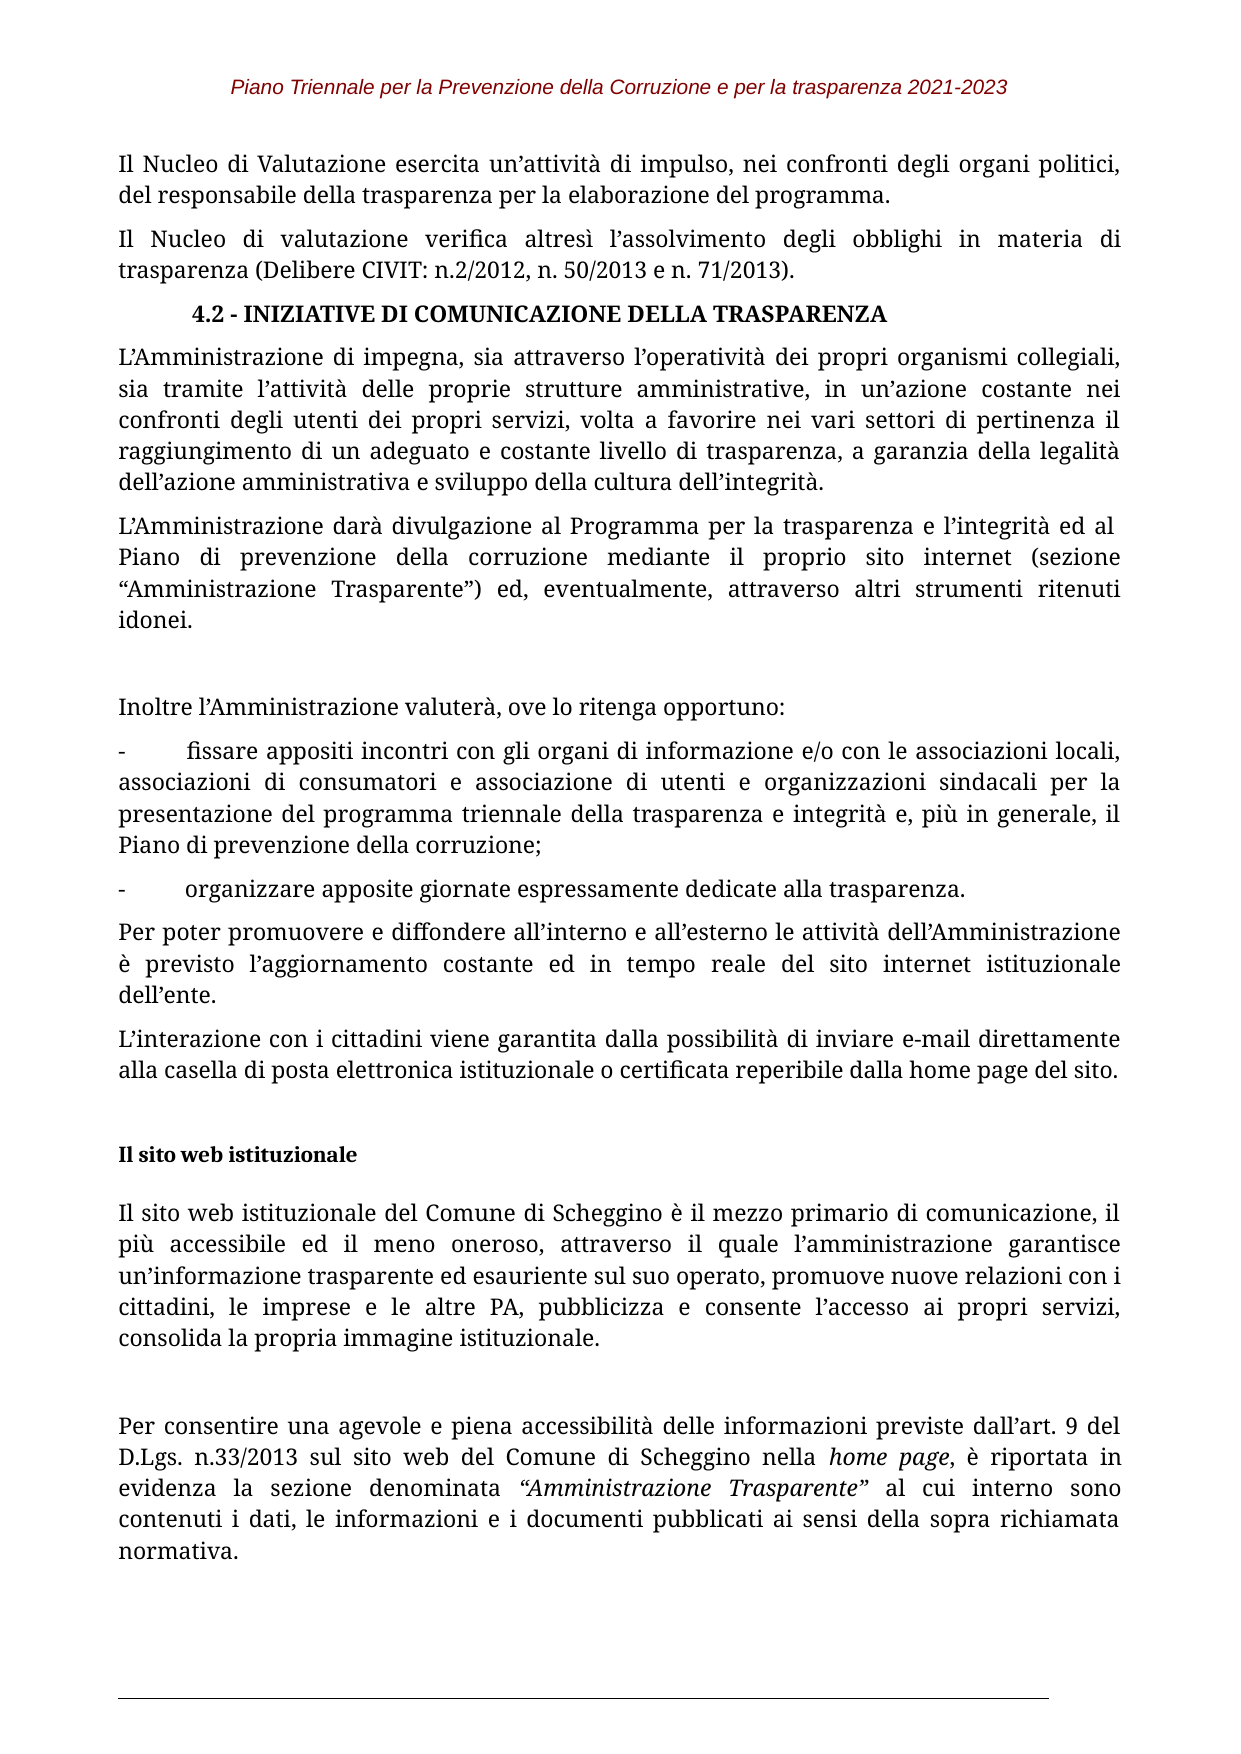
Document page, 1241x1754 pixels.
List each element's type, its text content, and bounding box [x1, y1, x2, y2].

text L’Amministrazione di impegna, sia attraverso l’operatività dei propri organismi collegiali, sia tramite l’attività delle proprie strutture amministrative, in un’azione costante nei confronti degli utenti dei propri servizi, volta a favorire nei vari settori di pertinenza il raggiungimento di un adeguato e costante livello di trasparenza, a garanzia della legalità dell’azione amministrativa e sviluppo della cultura dell’integrità. [118, 341, 1122, 498]
text L’Amministrazione darà divulgazione al Programma per la trasparenza e l’integrità ed al Piano di prevenzione della corruzione mediante il proprio sito internet (sezione “Amministrazione Trasparente”) ed, eventualmente, attraverso altri strumenti ritenuti idonei. [118, 510, 1122, 635]
text 4.2 - INIZIATIVE DI COMUNICAZIONE DELLA TRASPARENZA [118, 298, 1122, 329]
text - fissare appositi incontri con gli organi di informazione e/o con le associazioni locali, associazioni di consumatori e associazione di utenti e organizzazioni sindacali per la presentazione del programma triennale della trasparenza e integrità e, più in generale, il Piano di prevenzione della corruzione; [118, 735, 1122, 860]
text Il Nucleo di valutazione verifica altresì l’assolvimento degli obblighi in materia di trasparenza (Delibere CIVIT: n.2/2012, n. 50/2013 e n. 71/2013). [118, 223, 1122, 285]
text Inoltre l’Amministrazione valuterà, ove lo ritenga opportuno: [118, 691, 1122, 723]
text Il sito web istituzionale del Comune di Scheggino è il mezzo primario di comunicazione, il più accessibile ed il meno oneroso, attraverso il quale l’amministrazione garantisce un’informazione trasparente ed esauriente sul suo operato, promuove nuove relazioni con i cittadini, le imprese e le altre PA, pubblicizza e consente l’accesso ai propri servizi, consolida la propria immagine istituzionale. [118, 1197, 1122, 1353]
text Per consentire una agevole e piena accessibilità delle informazioni previste dall’art. 9 del D.Lgs. n.33/2013 sul sito web del Comune di Scheggino nella home page, è riportata in evidenza la sezione denominata “Amministrazione Trasparente” al cui interno sono contenuti i dati, le informazioni e i documenti pubblicati ai sensi della sopra richiamata normativa. [118, 1410, 1122, 1566]
text Per poter promuovere e diffondere all’interno e all’esterno le attività dell’Amministrazione è previsto l’aggiornamento costante ed in tempo reale del sito internet istituzionale dell’ente. [118, 916, 1122, 1010]
text Il Nucleo di Valutazione esercita un’attività di impulso, nei confronti degli organi politici, del responsabile della trasparenza per la elaborazione del programma. [118, 148, 1122, 210]
text L’interazione con i cittadini viene garantita dalla possibilità di inviare e-mail direttamente alla casella di posta elettronica istituzionale o certificata reperibile dalla home page del sito. [118, 1023, 1122, 1085]
text Il sito web istituzionale [118, 1141, 1122, 1168]
text - organizzare apposite giornate espressamente dedicate alla trasparenza. [118, 873, 1122, 904]
